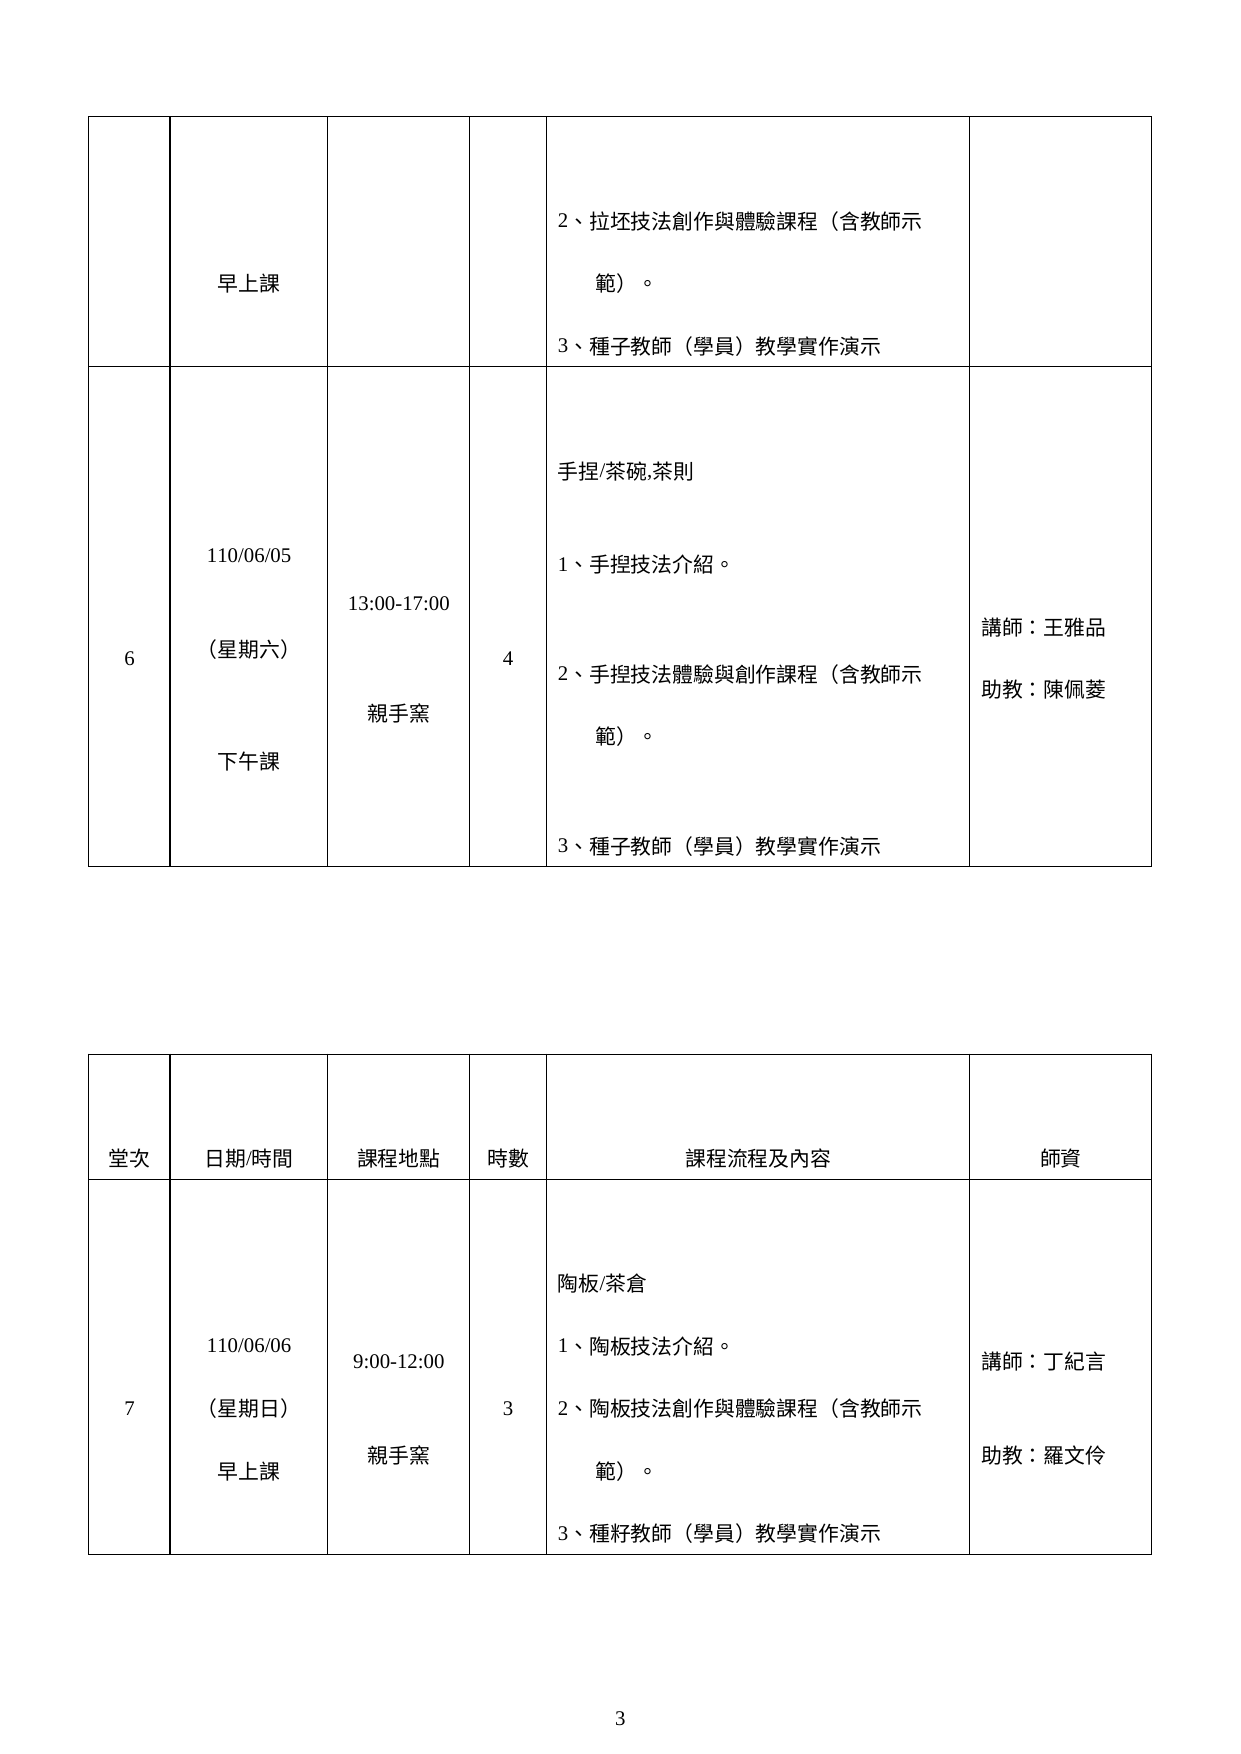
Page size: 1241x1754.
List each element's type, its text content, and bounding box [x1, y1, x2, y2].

table_cell 3 [470, 1180, 546, 1553]
table_cell 4 [470, 367, 546, 866]
table_header 堂次 [89, 1055, 169, 1178]
table_cell 手捏/茶碗,茶則 1、手揑技法介紹。 2、手揑技法體驗與創作課程（含教師示範）。 3、種子教師（學員）教學實作演示 [547, 367, 969, 866]
table_cell [470, 117, 546, 366]
table_cell 2、拉坯技法創作與體驗課程（含教師示範）。 3、種子教師（學員）教學實作演示 [547, 117, 969, 366]
table_cell 13:00-17:00 親手窯 [328, 367, 469, 866]
table_cell [89, 117, 169, 366]
table_header 師資 [970, 1055, 1151, 1178]
table_cell 陶板/茶倉 1、陶板技法介紹。 2、陶板技法創作與體驗課程（含教師示範）。 3、種籽教師（學員）教學實作演示 [547, 1180, 969, 1553]
table_cell 9:00-12:00 親手窯 [328, 1180, 469, 1553]
table_header 課程地點 [328, 1055, 469, 1178]
table_cell 7 [89, 1180, 169, 1553]
table_cell 6 [89, 367, 169, 866]
table_header 日期/時間 [171, 1055, 327, 1178]
table_cell 110/06/06 （星期日） 早上課 [171, 1180, 327, 1553]
table_header 時數 [470, 1055, 546, 1178]
table_cell 早上課 [171, 117, 327, 366]
table_cell 講師：丁紀言 助教：羅文伶 [970, 1180, 1151, 1553]
table_cell [328, 117, 469, 366]
table_cell 講師：王雅品 助教：陳佩菱 [970, 367, 1151, 866]
table_cell [970, 117, 1151, 366]
table_cell 110/06/05 （星期六） 下午課 [171, 367, 327, 866]
table_header 課程流程及內容 [547, 1055, 969, 1178]
